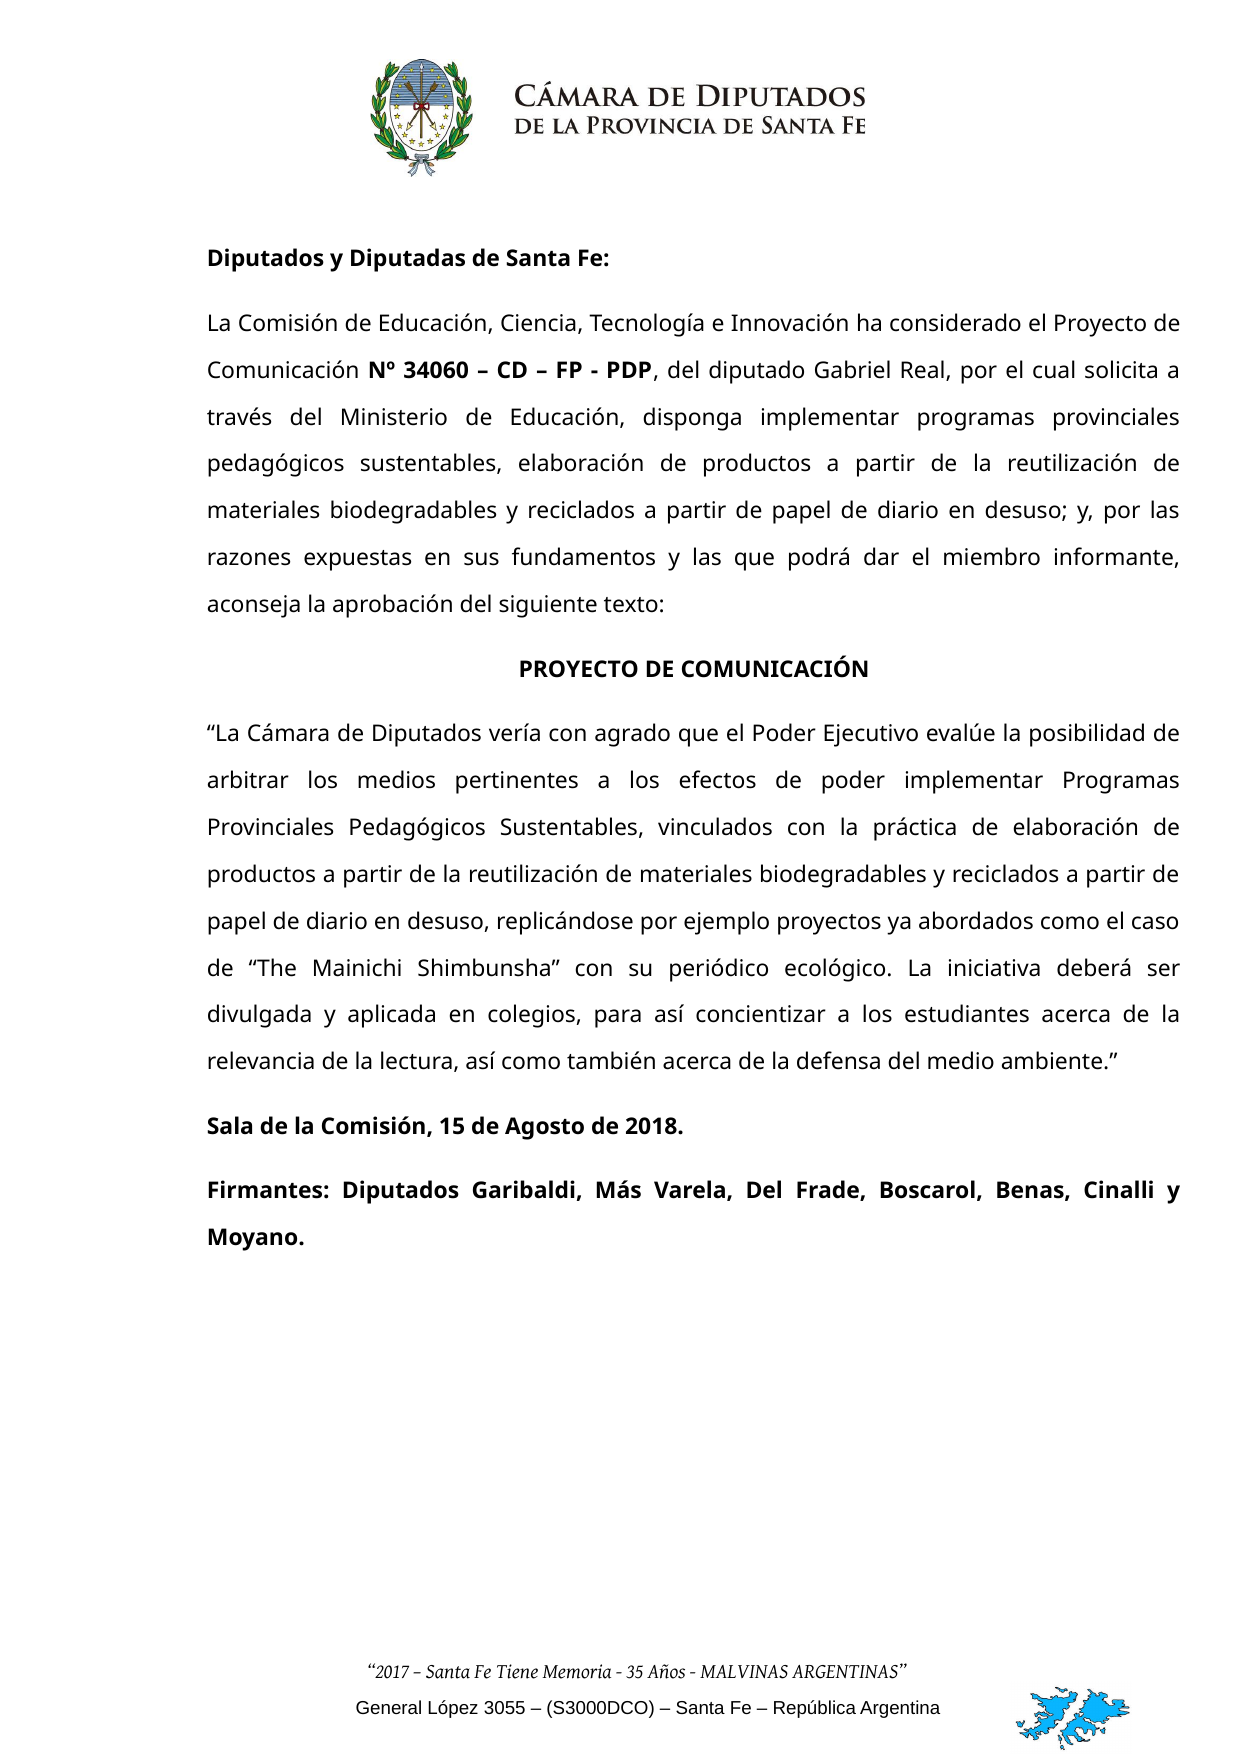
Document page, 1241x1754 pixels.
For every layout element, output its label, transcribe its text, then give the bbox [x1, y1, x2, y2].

text PROYECTO DE COMUNICACIÓN [207, 653, 1181, 684]
picture [1010, 1681, 1133, 1754]
text Firmantes: Diputados Garibaldi, Más Varela, Del Frade, Boscarol, Benas, Cinalli y Moyano. [207, 1174, 1181, 1253]
text “La Cámara de Diputados vería con agrado que el Poder Ejecutivo evalúe la posibilidad de arbitrar los medios pertinentes a los efectos de poder implementar Programas Provinciales Pedagógicos Sustentables, vinculados con la práctica de elaboración de productos a partir de la reutilización de materiales biodegradables y reciclados a partir de papel de diario en desuso, replicándose por ejemplo proyectos ya abordados como el caso de “The Mainichi Shimbunsha” con su periódico ecológico. La iniciativa deberá ser divulgada y aplicada en colegios, para así concientizar a los estudiantes acerca de la relevancia de la lectura, así como también acerca de la defensa del medio ambiente.” [207, 717, 1181, 1077]
text La Comisión de Educación, Ciencia, Tecnología e Innovación ha considerado el Proyecto de Comunicación Nº 34060 – CD – FP - PDP, del diputado Gabriel Real, por el cual solicita a través del Ministerio de Educación, disponga implementar programas provinciales pedagógicos sustentables, elaboración de productos a partir de la reutilización de materiales biodegradables y reciclados a partir de papel de diario en desuso; y, por las razones expuestas en sus fundamentos y las que podrá dar el miembro informante, aconseja la aprobación del siguiente texto: [207, 307, 1181, 619]
text Sala de la Comisión, 15 de Agosto de 2018. [207, 1110, 1181, 1141]
picture [370, 59, 866, 181]
text Diputados y Diputadas de Santa Fe: [207, 242, 1181, 273]
